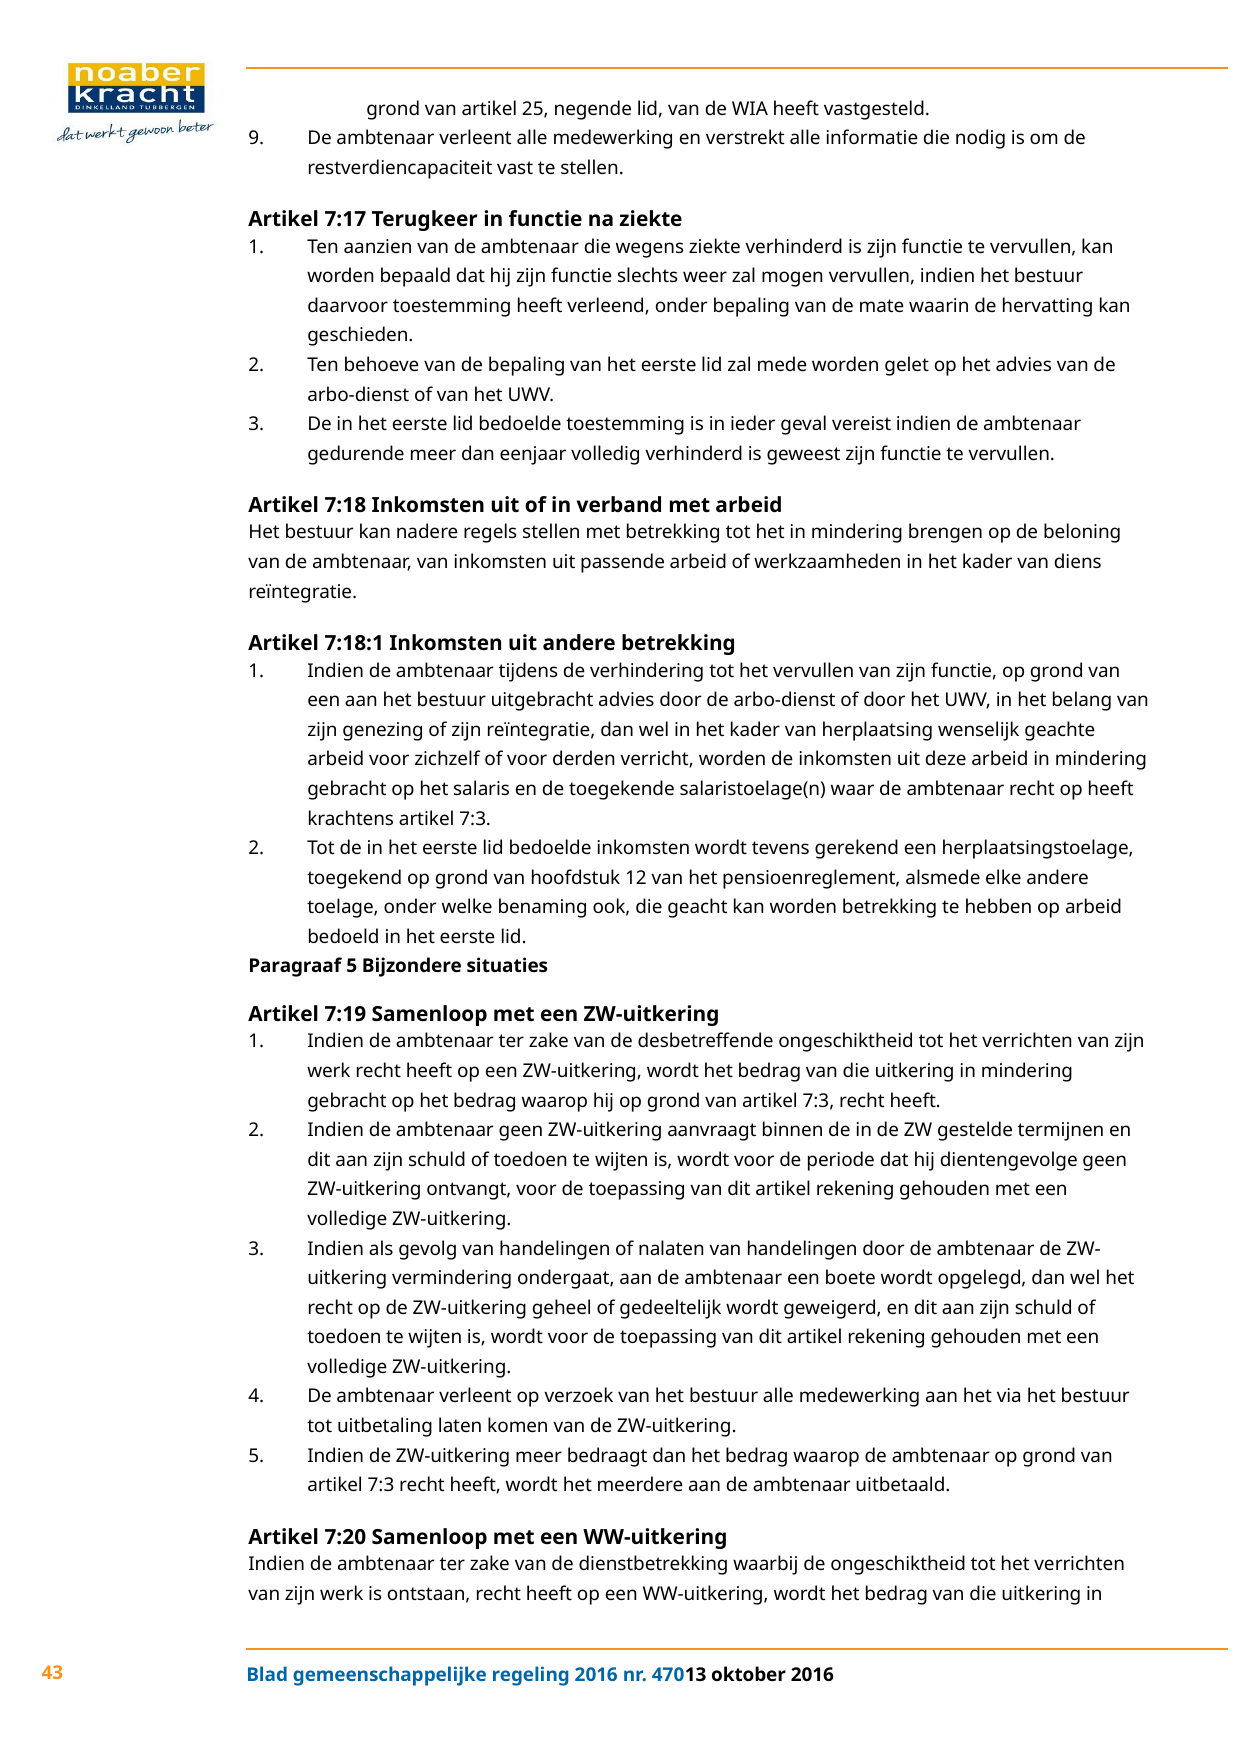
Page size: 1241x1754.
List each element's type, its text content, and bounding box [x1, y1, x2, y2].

text Artikel 7:18 Inkomsten uit of in verband met arbeid [248, 490, 1152, 519]
list Indien als gevolg van handelingen of nalaten van handelingen door de ambtenaar de ZW-uitkering vermindering ondergaat, aan de ambtenaar een boete wordt opgelegd, dan wel het recht op de ZW-uitkering geheel of gedeeltelijk wordt geweigerd, en dit aan zijn schuld of toedoen te wijten is, wordt voor de toepassing van dit artikel rekening gehouden met een volledige ZW-uitkering. [248, 1235, 1152, 1379]
list Indien de ambtenaar geen ZW-uitkering aanvraagt binnen de in de ZW gestelde termijnen en dit aan zijn schuld of toedoen te wijten is, wordt voor de periode dat hij dientengevolge geen ZW-uitkering ontvangt, voor de toepassing van dit artikel rekening gehouden met een volledige ZW-uitkering. [248, 1116, 1152, 1231]
text Artikel 7:19 Samenloop met een ZW-uitkering [248, 999, 1152, 1028]
list Indien de ambtenaar tijdens de verhindering tot het vervullen van zijn functie, op grond van een aan het bestuur uitgebracht advies door de arbo-dienst of door het UWV, in het belang van zijn genezing of zijn reïntegratie, dan wel in het kader van herplaatsing wenselijk geachte arbeid voor zichzelf of voor derden verricht, worden de inkomsten uit deze arbeid in mindering gebracht op het salaris en de toegekende salaristoelage(n) waar de ambtenaar recht op heeft krachtens artikel 7:3. [248, 657, 1152, 830]
list Tot de in het eerste lid bedoelde inkomsten wordt tevens gerekend een herplaatsingstoelage, toegekend op grond van hoofdstuk 12 van het pensioenreglement, alsmede elke andere toelage, onder welke benaming ook, die geacht kan worden betrekking te hebben op arbeid bedoeld in het eerste lid. [248, 834, 1152, 949]
list grond van artikel 25, negende lid, van de WIA heeft vastgesteld. [307, 95, 1152, 121]
picture [41, 47, 231, 172]
text Artikel 7:18:1 Inkomsten uit andere betrekking [248, 628, 1152, 657]
list Ten behoeve van de bepaling van het eerste lid zal mede worden gelet op het advies van de arbo-dienst of van het UWV. [248, 351, 1152, 406]
list Indien de ZW-uitkering meer bedraagt dan het bedrag waarop de ambtenaar op grond van artikel 7:3 recht heeft, wordt het meerdere aan de ambtenaar uitbetaald. [248, 1442, 1152, 1497]
text Het bestuur kan nadere regels stellen met betrekking tot het in mindering brengen op de beloning van de ambtenaar, van inkomsten uit passende arbeid of werkzaamheden in het kader van diens reïntegratie. [248, 519, 1152, 604]
list De ambtenaar verleent alle medewerking en verstrekt alle informatie die nodig is om de restverdiencapaciteit vast te stellen. [248, 124, 1152, 180]
text Artikel 7:17 Terugkeer in functie na ziekte [248, 204, 1152, 233]
list Indien de ambtenaar ter zake van de desbetreffende ongeschiktheid tot het verrichten van zijn werk recht heeft op een ZW-uitkering, wordt het bedrag van die uitkering in mindering gebracht op het bedrag waarop hij op grond van artikel 7:3, recht heeft. [248, 1028, 1152, 1112]
list De ambtenaar verleent op verzoek van het bestuur alle medewerking aan het via het bestuur tot uitbetaling laten komen van de ZW-uitkering. [248, 1383, 1152, 1438]
text Indien de ambtenaar ter zake van de dienstbetrekking waarbij de ongeschiktheid tot het verrichten van zijn werk is ontstaan, recht heeft op een WW-uitkering, wordt het bedrag van die uitkering in [248, 1550, 1152, 1606]
text Paragraaf 5 Bijzondere situaties [248, 953, 1152, 978]
list De in het eerste lid bedoelde toestemming is in ieder geval vereist indien de ambtenaar gedurende meer dan eenjaar volledig verhinderd is geweest zijn functie te vervullen. [248, 410, 1152, 466]
list Ten aanzien van de ambtenaar die wegens ziekte verhinderd is zijn functie te vervullen, kan worden bepaald dat hij zijn functie slechts weer zal mogen vervullen, indien het bestuur daarvoor toestemming heeft verleend, onder bepaling van de mate waarin de hervatting kan geschieden. [248, 233, 1152, 347]
text Artikel 7:20 Samenloop met een WW-uitkering [248, 1522, 1152, 1550]
